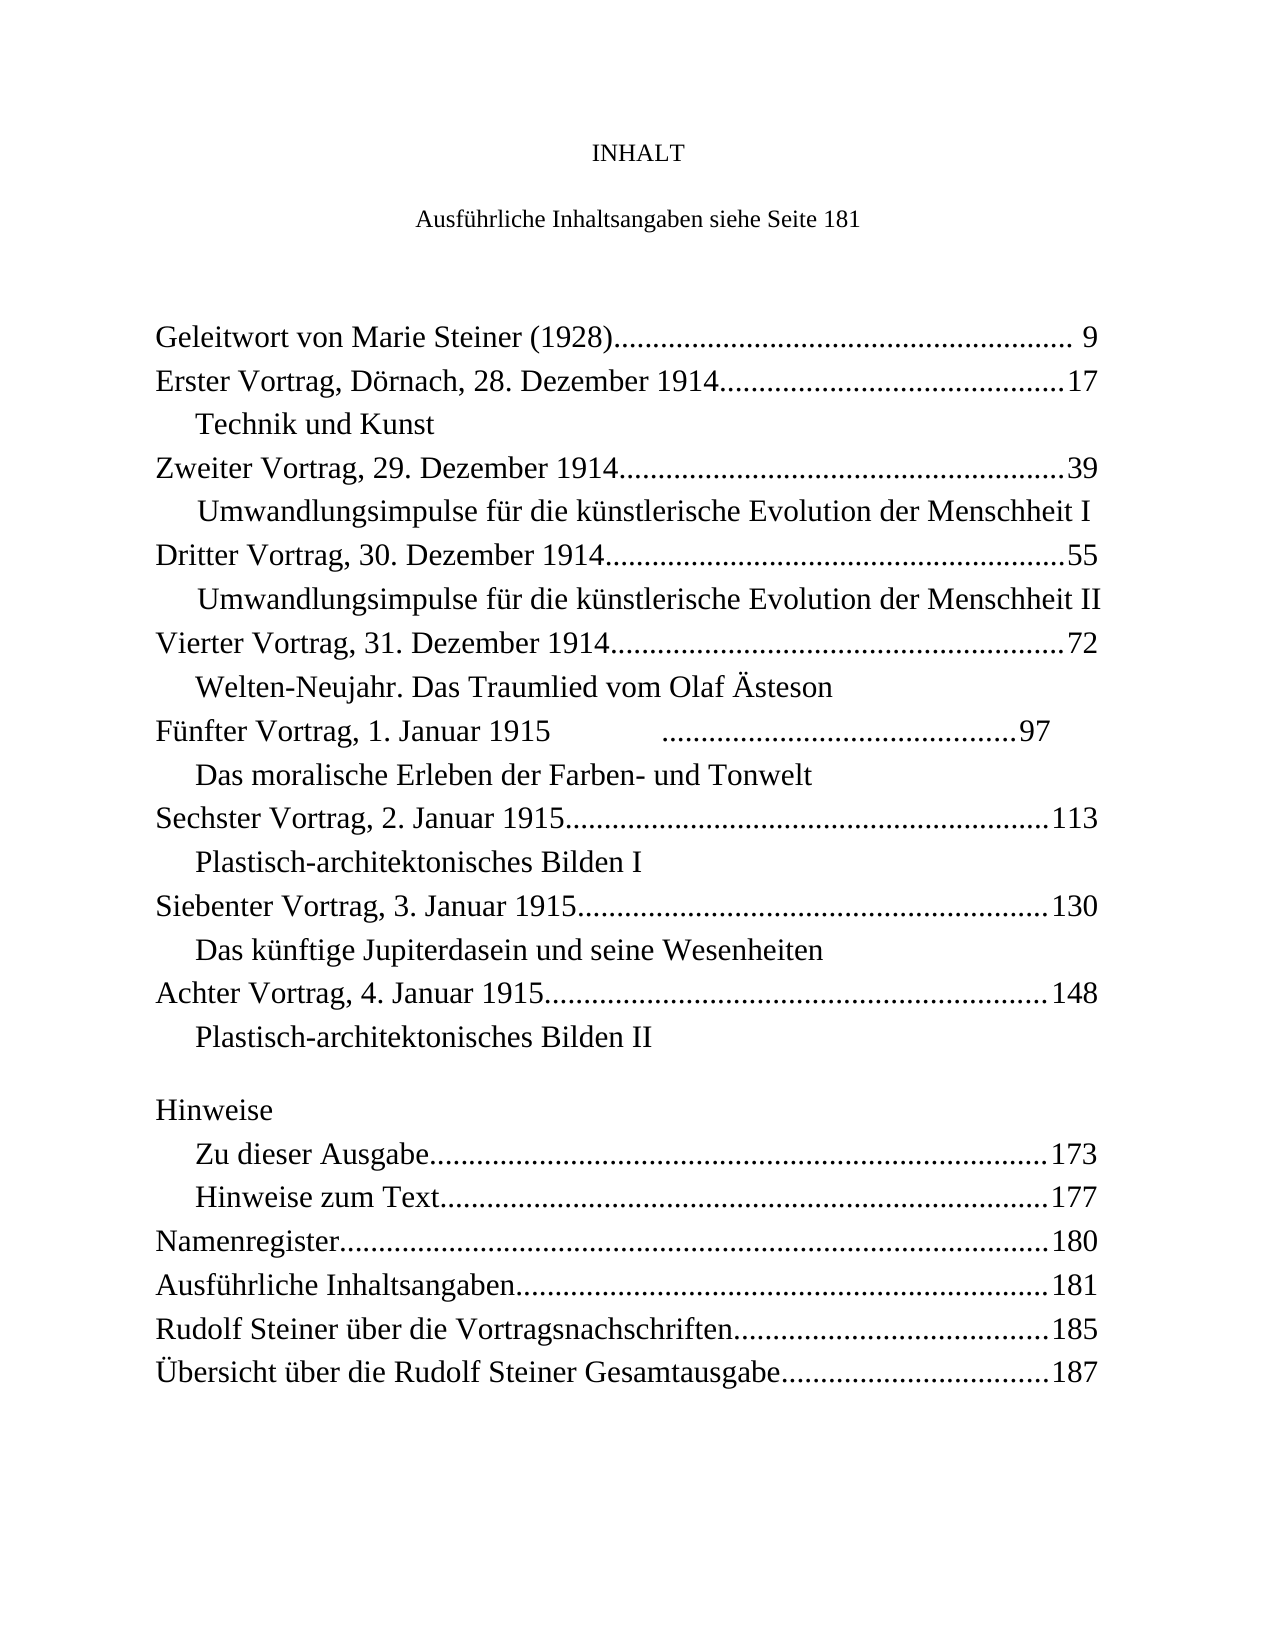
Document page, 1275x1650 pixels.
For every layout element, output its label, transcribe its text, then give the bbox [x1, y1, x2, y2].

text Zu dieser Ausgabe 173 [155, 1135, 1121, 1171]
text Hinweise [155, 1091, 1121, 1127]
text Ausführliche Inhaltsangaben 181 [155, 1266, 1121, 1302]
text Welten-Neujahr. Das Traumlied vom Olaf Ästeson [155, 668, 1121, 704]
text Fünfter Vortrag, 1. Januar 1915 97 [155, 712, 1121, 748]
text Das künftige Jupiterdasein und seine Wesenheiten [155, 931, 1121, 967]
text Zweiter Vortrag, 29. Dezember 1914 39 [155, 449, 1121, 485]
text Vierter Vortrag, 31. Dezember 1914 72 [155, 624, 1121, 660]
text Plastisch-architektonisches Bilden I [155, 843, 1121, 879]
text Erster Vortrag, Dörnach, 28. Dezember 1914 17 [155, 362, 1121, 398]
text Das moralische Erleben der Farben- und Tonwelt [155, 756, 1121, 792]
text INHALT [155, 138, 1121, 166]
text Plastisch-architektonisches Bilden II [155, 1018, 1121, 1054]
text Übersicht über die Rudolf Steiner Gesamtausgabe 187 [155, 1354, 1121, 1389]
text Geleitwort von Marie Steiner (1928) 9 [155, 318, 1121, 354]
text Achter Vortrag, 4. Januar 1915 148 [155, 974, 1121, 1010]
text Sechster Vortrag, 2. Januar 1915 113 [155, 799, 1121, 835]
text Hinweise zum Text 177 [155, 1179, 1121, 1214]
text Technik und Kunst [155, 406, 1121, 441]
text Dritter Vortrag, 30. Dezember 1914 55 [155, 536, 1121, 572]
text Umwandlungsimpulse für die künstlerische Evolution der Menschheit II [195, 580, 1121, 616]
text Namenregister 180 [155, 1222, 1121, 1258]
text Siebenter Vortrag, 3. Januar 1915 130 [155, 887, 1121, 923]
text Umwandlungsimpulse für die künstlerische Evolution der Menschheit I [195, 493, 1121, 529]
text Rudolf Steiner über die Vortragsnachschriften 185 [155, 1310, 1121, 1346]
text Ausführliche Inhaltsangaben siehe Seite 181 [155, 204, 1121, 233]
